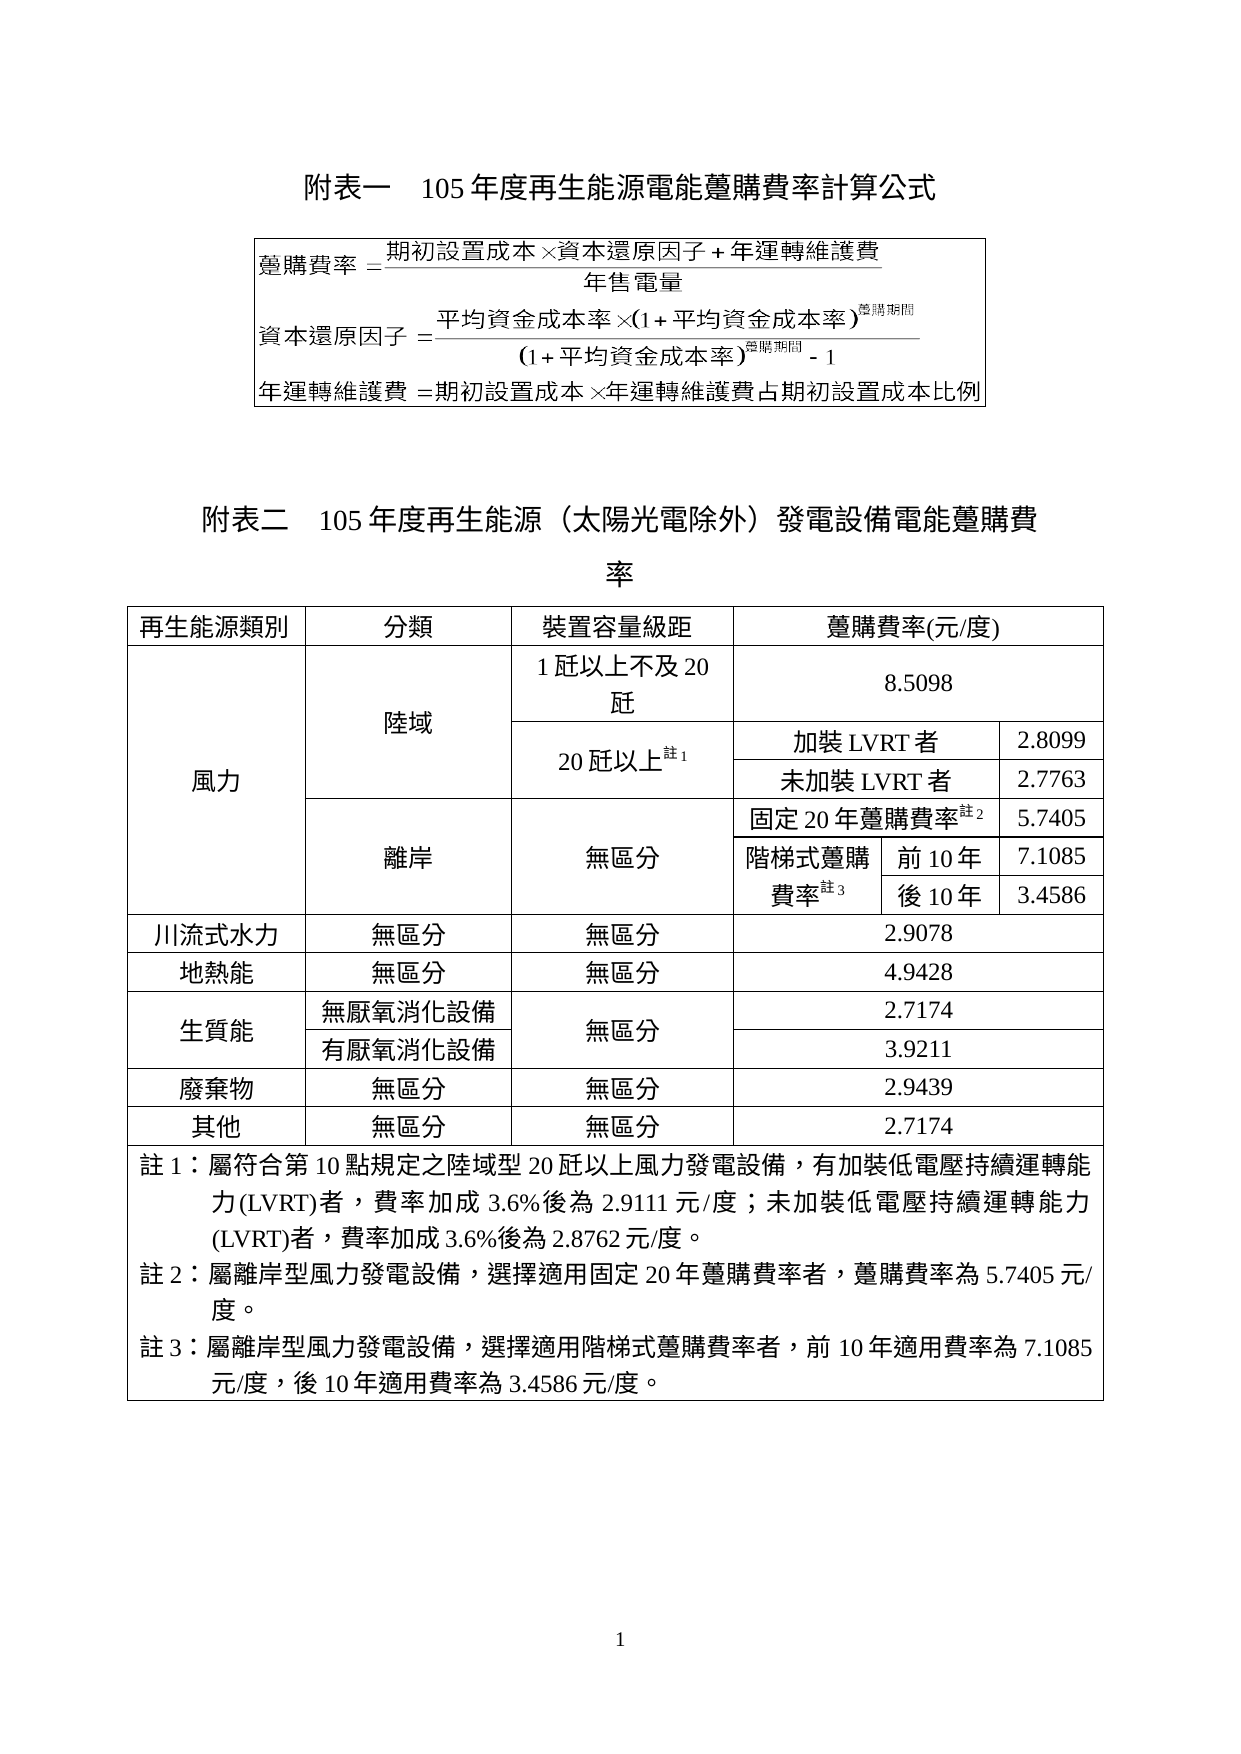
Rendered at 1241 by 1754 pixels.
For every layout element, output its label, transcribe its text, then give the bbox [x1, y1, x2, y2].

table_cell 風力 [128, 646, 305, 913]
table_cell 註1：屬符合第10點規定之陸域型20瓩以上風力發電設備，有加裝低電壓持續運轉能力(LVRT)者，費率加成3.6%後為2.9111元/度；未加裝低電壓持續運轉能力(LVRT)者，費率加成3.6%後為2.8762元/度。 註2：屬離岸型風力發電設備，選擇適用固定20年躉購費率者，躉購費率為5.7405元/度。 註3：屬離岸型風力發電設備，選擇適用階梯式躉購費率者，前10年適用費率為7.1085元/度，後10年適用費率為3.4586元/度。 [128, 1146, 1103, 1399]
table_cell 其他 [128, 1107, 305, 1145]
table_cell 8.5098 [734, 646, 1103, 721]
table_cell 加裝LVRT者 [734, 722, 999, 759]
table_cell 7.1085 [1000, 838, 1103, 875]
text 附表一 105年度再生能源電能躉購費率計算公式 [187, 164, 1053, 207]
table_cell 後10年 [882, 876, 999, 913]
table_cell 前10年 [882, 838, 999, 875]
table_cell 無區分 [512, 1069, 733, 1106]
table_cell 未加裝LVRT者 [734, 760, 999, 798]
table_header 分類 [306, 607, 511, 645]
table_cell 4.9428 [734, 953, 1103, 991]
table_cell 地熱能 [128, 953, 305, 991]
table_cell 20瓩以上註1 [512, 722, 733, 798]
table_cell 2.8099 [1000, 722, 1103, 759]
table_cell 2.7174 [734, 992, 1103, 1029]
table_cell 2.7763 [1000, 760, 1103, 798]
table_cell 有厭氧消化設備 [306, 1030, 511, 1068]
table_cell 階梯式躉購費率註3 [734, 838, 881, 913]
table_cell 無區分 [512, 953, 733, 991]
table_cell 陸域 [306, 646, 511, 798]
table_cell 1瓩以上不及20瓩 [512, 646, 733, 721]
table_cell 無厭氧消化設備 [306, 992, 511, 1029]
table_cell 3.9211 [734, 1030, 1103, 1068]
table_cell 3.4586 [1000, 876, 1103, 913]
text 附表二 105年度再生能源（太陽光電除外）發電設備電能躉購費率 [187, 496, 1053, 593]
table_cell 5.7405 [1000, 799, 1103, 836]
table_cell 無區分 [306, 1107, 511, 1145]
table_header 再生能源類別 [128, 607, 305, 645]
table_cell 2.9078 [734, 915, 1103, 952]
table_header 裝置容量級距 [512, 607, 733, 645]
table_cell 無區分 [512, 915, 733, 952]
table_header 躉購費率(元/度) [734, 607, 1103, 645]
table_cell 無區分 [306, 1069, 511, 1106]
table_cell 離岸 [306, 799, 511, 913]
table_cell 無區分 [512, 1107, 733, 1145]
table_cell 生質能 [128, 992, 305, 1068]
table_cell 2.9439 [734, 1069, 1103, 1106]
table_cell 廢棄物 [128, 1069, 305, 1106]
table_cell 無區分 [306, 953, 511, 991]
table_cell 固定20年躉購費率註2 [734, 799, 999, 836]
table_cell 2.7174 [734, 1107, 1103, 1145]
table_cell 川流式水力 [128, 915, 305, 952]
table_cell 無區分 [306, 915, 511, 952]
table_cell 無區分 [512, 992, 733, 1068]
table_cell 無區分 [512, 799, 733, 913]
